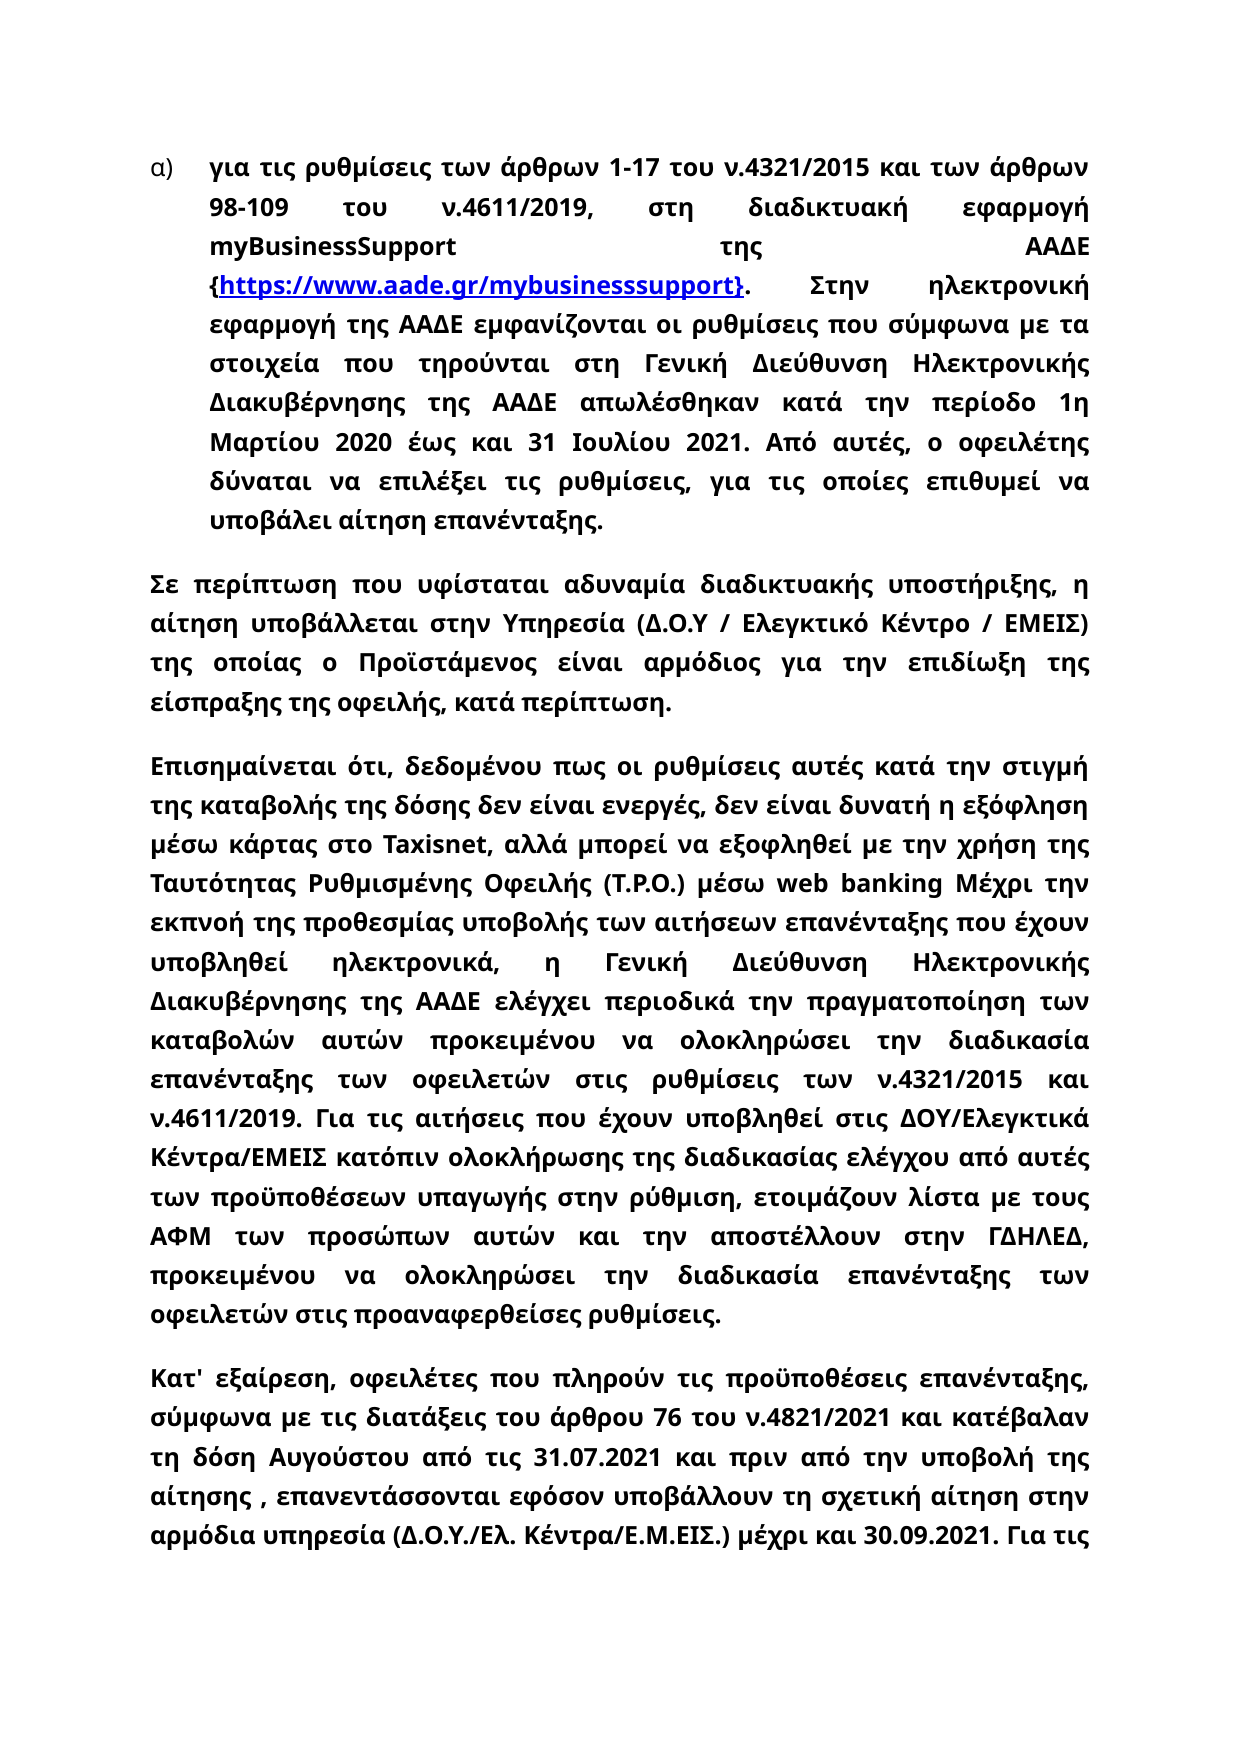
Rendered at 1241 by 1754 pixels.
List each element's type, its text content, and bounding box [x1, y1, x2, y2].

text Σε περίπτωση που υφίσταται αδυναμία διαδικτυακής υποστήριξης, η αίτηση υποβάλλεται στην Υπηρεσία (Δ.Ο.Υ / Ελεγκτικό Κέντρο / ΕΜΕΙΣ) της οποίας ο Προϊστάμενος είναι αρμόδιος για την επιδίωξη της είσπραξης της οφειλής, κατά περίπτωση. [150, 567, 1090, 718]
text Επισημαίνεται ότι, δεδομένου πως οι ρυθμίσεις αυτές κατά την στιγμή της καταβολής της δόσης δεν είναι ενεργές, δεν είναι δυνατή η εξόφληση μέσω κάρτας στο Taxisnet, αλλά μπορεί να εξοφληθεί με την χρήση της Ταυτότητας Ρυθμισμένης Οφειλής (Τ.Ρ.Ο.) μέσω web banking Μέχρι την εκπνοή της προθεσμίας υποβολής των αιτήσεων επανένταξης που έχουν υποβληθεί ηλεκτρονικά, η Γενική Διεύθυνση Ηλεκτρονικής Διακυβέρνησης της ΑΑΔΕ ελέγχει περιοδικά την πραγματοποίηση των καταβολών αυτών προκειμένου να ολοκληρώσει την διαδικασία επανένταξης των οφειλετών στις ρυθμίσεις των ν.4321/2015 και ν.4611/2019. Για τις αιτήσεις που έχουν υποβληθεί στις ΔΟΥ/Ελεγκτικά Κέντρα/ΕΜΕΙΣ κατόπιν ολοκλήρωσης της διαδικασίας ελέγχου από αυτές των προϋποθέσεων υπαγωγής στην ρύθμιση, ετοιμάζουν λίστα με τους ΑΦΜ των προσώπων αυτών και την αποστέλλουν στην ΓΔΗΛΕΔ, προκειμένου να ολοκληρώσει την διαδικασία επανένταξης των οφειλετών στις προαναφερθείσες ρυθμίσεις. [150, 748, 1090, 1331]
list α) για τις ρυθμίσεις των άρθρων 1-17 του ν.4321/2015 και των άρθρων 98-109 του ν.4611/2019, στη διαδικτυακή εφαρμογή myBusinessSupport της ΑΑΔΕ {https://www.aade.gr/mybusinesssupport}. Στην ηλεκτρονική εφαρμογή της ΑΑΔΕ εμφανίζονται οι ρυθμίσεις που σύμφωνα με τα στοιχεία που τηρούνται στη Γενική Διεύθυνση Ηλεκτρονικής Διακυβέρνησης της ΑΑΔΕ απωλέσθηκαν κατά την περίοδο 1η Μαρτίου 2020 έως και 31 Ιουλίου 2021. Από αυτές, ο οφειλέτης δύναται να επιλέξει τις ρυθμίσεις, για τις οποίες επιθυμεί να υποβάλει αίτηση επανένταξης. [150, 150, 1090, 537]
text Κατ' εξαίρεση, οφειλέτες που πληρούν τις προϋποθέσεις επανένταξης, σύμφωνα με τις διατάξεις του άρθρου 76 του ν.4821/2021 και κατέβαλαν τη δόση Αυγούστου από τις 31.07.2021 και πριν από την υποβολή της αίτησης , επανεντάσσονται εφόσον υποβάλλουν τη σχετική αίτηση στην αρμόδια υπηρεσία (Δ.Ο.Υ./Ελ. Κέντρα/Ε.Μ.ΕΙΣ.) μέχρι και 30.09.2021. Για τις [150, 1361, 1090, 1552]
